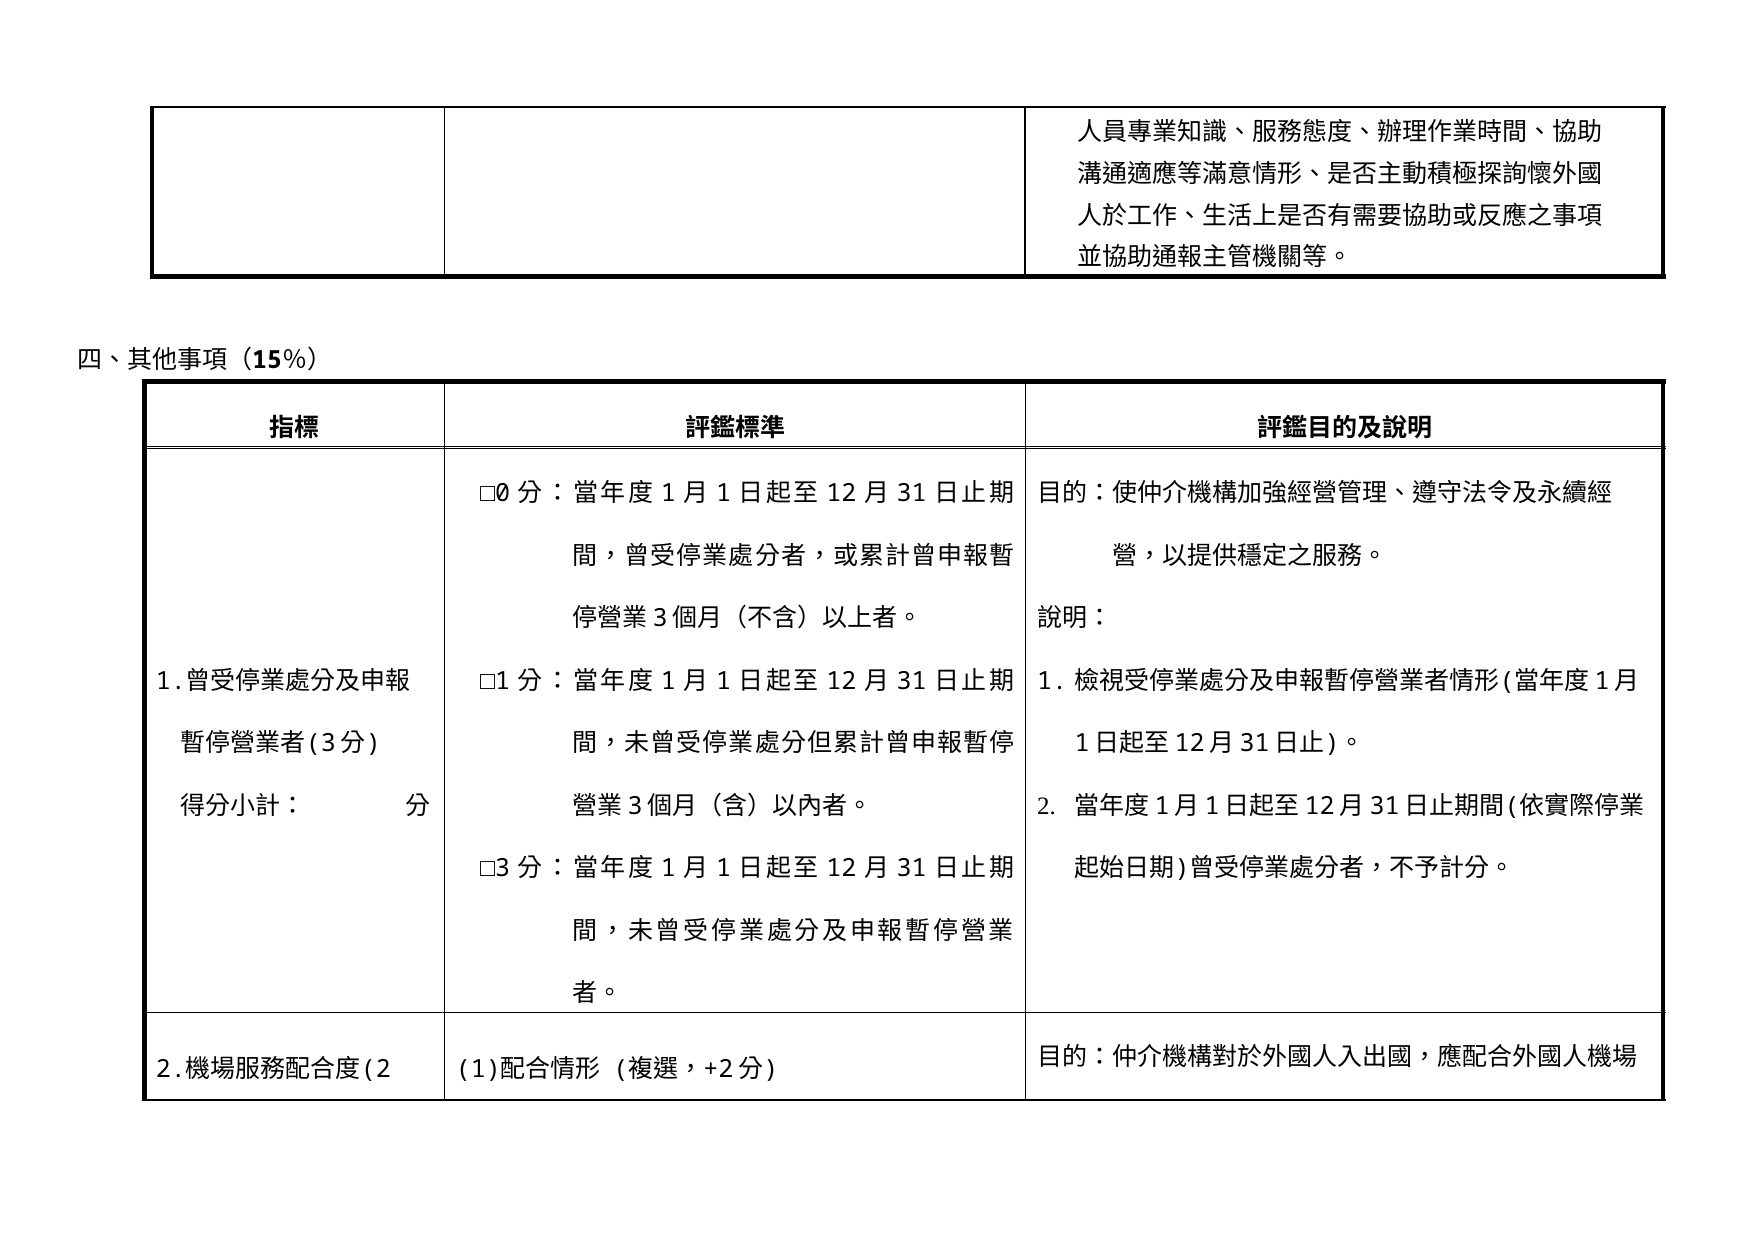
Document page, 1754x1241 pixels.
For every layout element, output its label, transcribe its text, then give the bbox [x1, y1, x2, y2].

table_cell 目的：使仲介機構加強經營管理、遵守法令及永續經營，以提供穩定之服務。 說明： 檢視受停業處分及申報暫停營業者情形(當年度1月1日起至12月31日止)。 當年度1月1日起至12月31日止期間(依實際停業起始日期)曾受停業處分者，不予計分。 [1026, 449, 1661, 1012]
table_cell 目的：仲介機構對於外國人入出國，應配合外國人機場 [1026, 1013, 1661, 1099]
table_header 評鑑目的及說明 [1026, 384, 1661, 446]
table_cell 人員專業知識、服務態度、辦理作業時間、協助溝通適應等滿意情形、是否主動積極探詢懷外國人於工作、生活上是否有需要協助或反應之事項並協助通報主管機關等。 [1026, 108, 1661, 274]
table_cell (1)配合情形 (複選，+2分) [445, 1013, 1025, 1099]
table_cell [154, 108, 444, 274]
table_cell 2.機場服務配合度(2 [147, 1013, 444, 1099]
table_header 指標 [147, 384, 444, 446]
table_header 評鑑標準 [445, 384, 1025, 446]
text 四、其他事項（15％） [77, 316, 1677, 379]
table_cell □0分：當年度1月1日起至12月31日止期間，曾受停業處分者，或累計曾申報暫停營業3個月（不含）以上者。 □1分：當年度1月1日起至12月31日止期間，未曾受停業處分但累計曾申報暫停營業3個月（含）以內者。 □3分：當年度1月1日起至12月31日止期間，未曾受停業處分及申報暫停營業者。 [445, 449, 1025, 1012]
table_cell [445, 108, 1024, 274]
table_cell 1.曾受停業處分及申報暫停營業者(3分) 得分小計： 分 [147, 449, 444, 1012]
